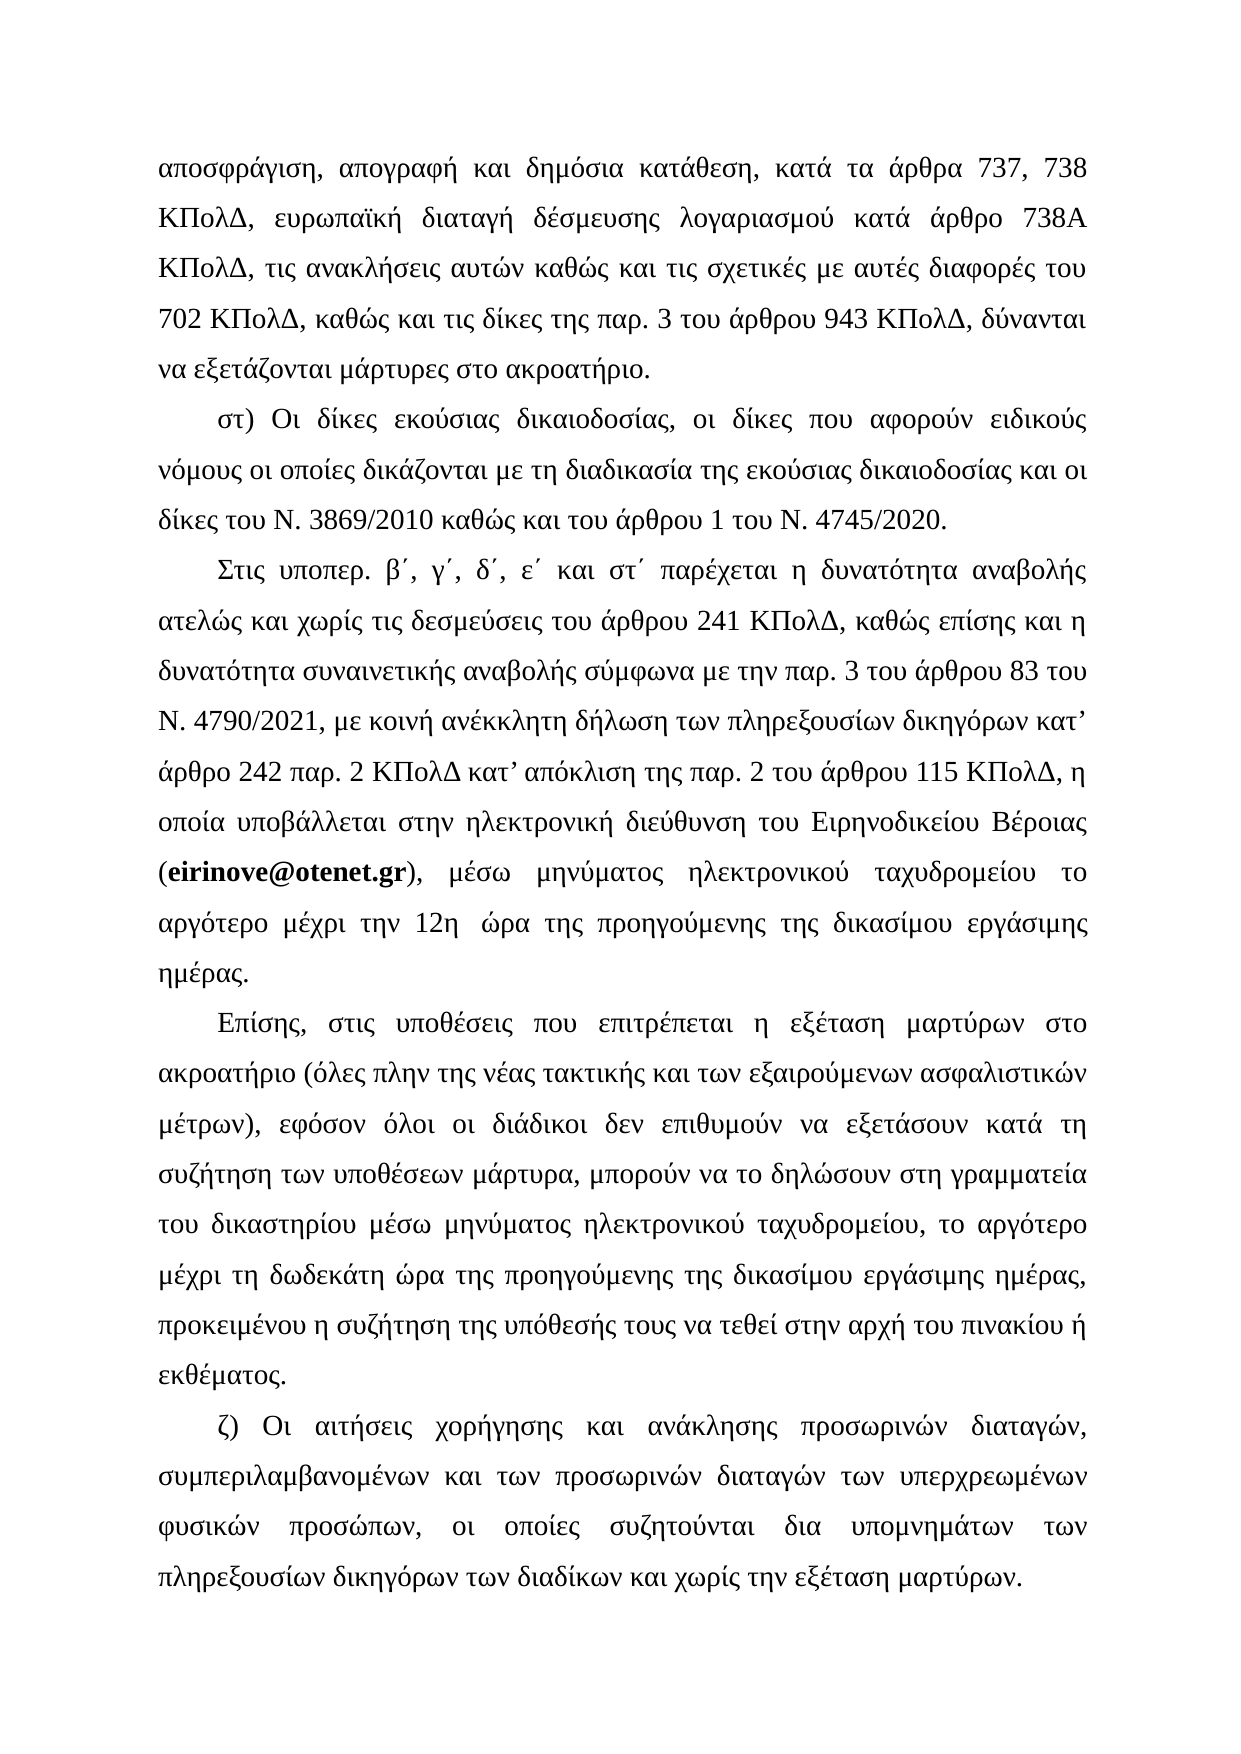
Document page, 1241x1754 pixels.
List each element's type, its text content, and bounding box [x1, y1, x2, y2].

text στ) Οι δίκες εκούσιας δικαιοδοσίας, οι δίκες που αφορούν ειδικούς νόμους οι οποίες δικάζονται με τη διαδικασία της εκούσιας δικαιοδοσίας και οι δίκες του Ν. 3869/2010 καθώς και του άρθρου 1 του Ν. 4745/2020. [158, 402, 1088, 536]
text Επίσης, στις υποθέσεις που επιτρέπεται η εξέταση μαρτύρων στο ακροατήριο (όλες πλην της νέας τακτικής και των εξαιρούμενων ασφαλιστικών μέτρων), εφόσον όλοι οι διάδικοι δεν επιθυμούν να εξετάσουν κατά τη συζήτηση των υποθέσεων μάρτυρα, μπορούν να το δηλώσουν στη γραμματεία του δικαστηρίου μέσω μηνύματος ηλεκτρονικού ταχυδρομείου, το αργότερο μέχρι τη δωδεκάτη ώρα της προηγούμενης της δικασίμου εργάσιμης ημέρας, προκειμένου η συζήτηση της υπόθεσής τους να τεθεί στην αρχή του πινακίου ή εκθέματος. [158, 1005, 1088, 1391]
text Στις υποπερ. β΄, γ΄, δ΄, ε΄ και στ΄ παρέχεται η δυνατότητα αναβολής ατελώς και χωρίς τις δεσμεύσεις του άρθρου 241 ΚΠολΔ, καθώς επίσης και η δυνατότητα συναινετικής αναβολής σύμφωνα με την παρ. 3 του άρθρου 83 του Ν. 4790/2021, με κοινή ανέκκλητη δήλωση των πληρεξουσίων δικηγόρων κατ’ άρθρο 242 παρ. 2 ΚΠολΔ κατ’ απόκλιση της παρ. 2 του άρθρου 115 ΚΠολΔ, η οποία υποβάλλεται στην ηλεκτρονική διεύθυνση του Ειρηνοδικείου Βέροιας (eirinove@otenet.gr), μέσω μηνύματος ηλεκτρονικού ταχυδρομείου το αργότερο μέχρι την 12η ώρα της προηγούμενης της δικασίμου εργάσιμης ημέρας. [158, 552, 1088, 988]
text αποσφράγιση, απογραφή και δημόσια κατάθεση, κατά τα άρθρα 737, 738 ΚΠολΔ, ευρωπαϊκή διαταγή δέσμευσης λογαριασμού κατά άρθρο 738Α ΚΠολΔ, τις ανακλήσεις αυτών καθώς και τις σχετικές με αυτές διαφορές του 702 ΚΠολΔ, καθώς και τις δίκες της παρ. 3 του άρθρου 943 ΚΠολΔ, δύνανται να εξετάζονται μάρτυρες στο ακροατήριο. [158, 150, 1088, 385]
text ζ) Οι αιτήσεις χορήγησης και ανάκλησης προσωρινών διαταγών, συμπεριλαμβανομένων και των προσωρινών διαταγών των υπερχρεωμένων φυσικών προσώπων, οι οποίες συζητούνται δια υπομνημάτων των πληρεξουσίων δικηγόρων των διαδίκων και χωρίς την εξέταση μαρτύρων. [158, 1408, 1088, 1592]
